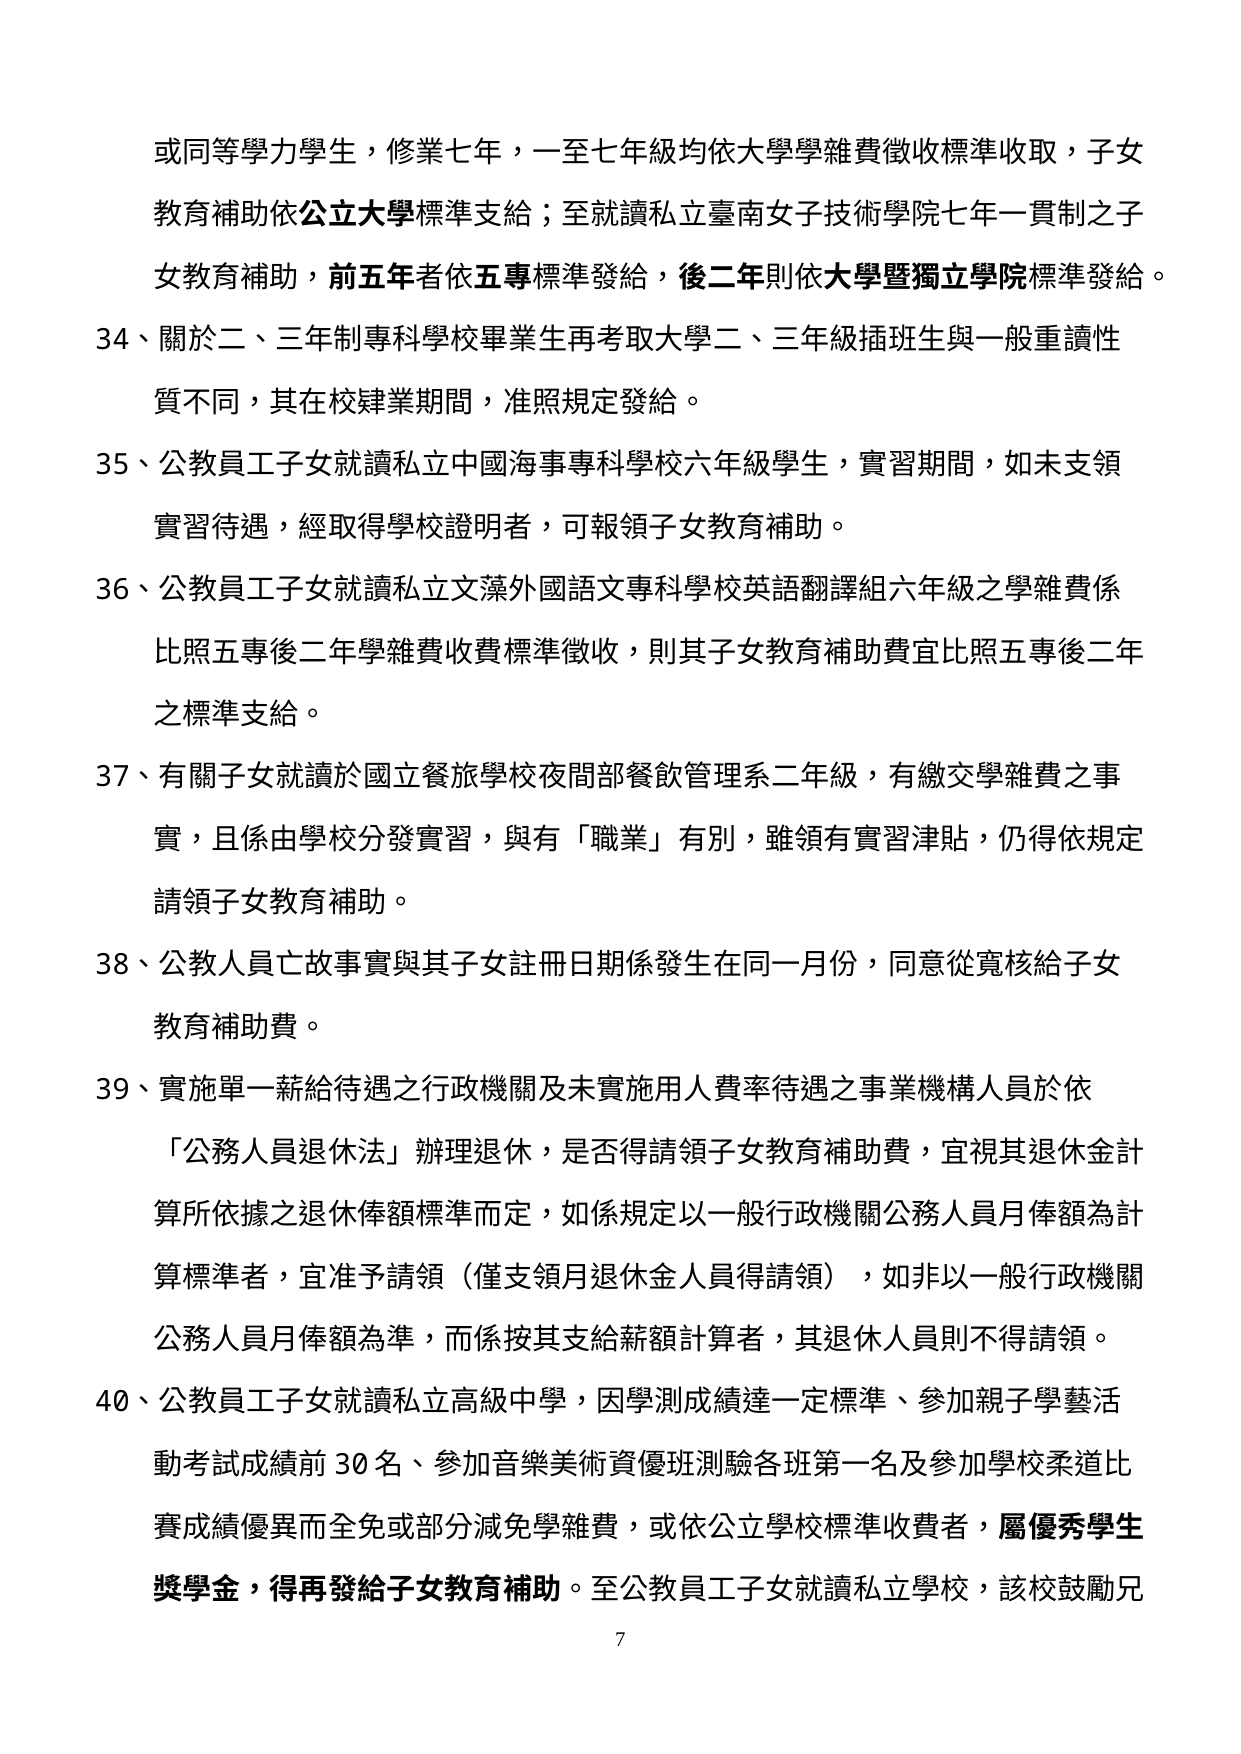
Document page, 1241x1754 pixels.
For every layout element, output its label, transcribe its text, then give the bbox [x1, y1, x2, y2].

text 35、公教員工子女就讀私立中國海事專科學校六年級學生，實習期間，如未支領實習待遇，經取得學校證明者，可報領子女教育補助。 [94, 420, 1146, 545]
text 37、有關子女就讀於國立餐旅學校夜間部餐飲管理系二年級，有繳交學雜費之事實，且係由學校分發實習，與有「職業」有別，雖領有實習津貼，仍得依規定請領子女教育補助。 [94, 733, 1146, 920]
text 或同等學力學生，修業七年，一至七年級均依大學學雜費徵收標準收取，子女 [94, 108, 1146, 170]
text 36、公教員工子女就讀私立文藻外國語文專科學校英語翻譯組六年級之學雜費係比照五專後二年學雜費收費標準徵收，則其子女教育補助費宜比照五專後二年之標準支給。 [94, 545, 1146, 733]
text 女教育補助，前五年者依五專標準發給，後二年則依大學暨獨立學院標準發給。 [94, 233, 1146, 295]
text 38、公教人員亡故事實與其子女註冊日期係發生在同一月份，同意從寬核給子女教育補助費。 [94, 920, 1146, 1045]
text 34、關於二、三年制專科學校畢業生再考取大學二、三年級插班生與一般重讀性質不同，其在校肄業期間，准照規定發給。 [94, 295, 1146, 420]
text 教育補助依公立大學標準支給；至就讀私立臺南女子技術學院七年一貫制之子 [94, 170, 1146, 233]
text 40、公教員工子女就讀私立高級中學，因學測成績達一定標準、參加親子學藝活動考試成績前30名、參加音樂美術資優班測驗各班第一名及參加學校柔道比賽成績優異而全免或部分減免學雜費，或依公立學校標準收費者，屬優秀學生獎學金，得再發給子女教育補助。至公教員工子女就讀私立學校，該校鼓勵兄弟姊妹就讀同校則優待一人以公立學校標準收費者，則非屬優秀學生獎學金性質，如其實際繳納之學雜費低於子女教育補助標準，僅得補助其實際繳納數額（行政院人事行政局民國95年11月30日局給字第0950031296號書函）。 [94, 1358, 1146, 1608]
text 39、實施單一薪給待遇之行政機關及未實施用人費率待遇之事業機構人員於依「公務人員退休法」辦理退休，是否得請領子女教育補助費，宜視其退休金計算所依據之退休俸額標準而定，如係規定以一般行政機關公務人員月俸額為計算標準者，宜准予請領（僅支領月退休金人員得請領），如非以一般行政機關公務人員月俸額為準，而係按其支給薪額計算者，其退休人員則不得請領。 [94, 1045, 1146, 1358]
